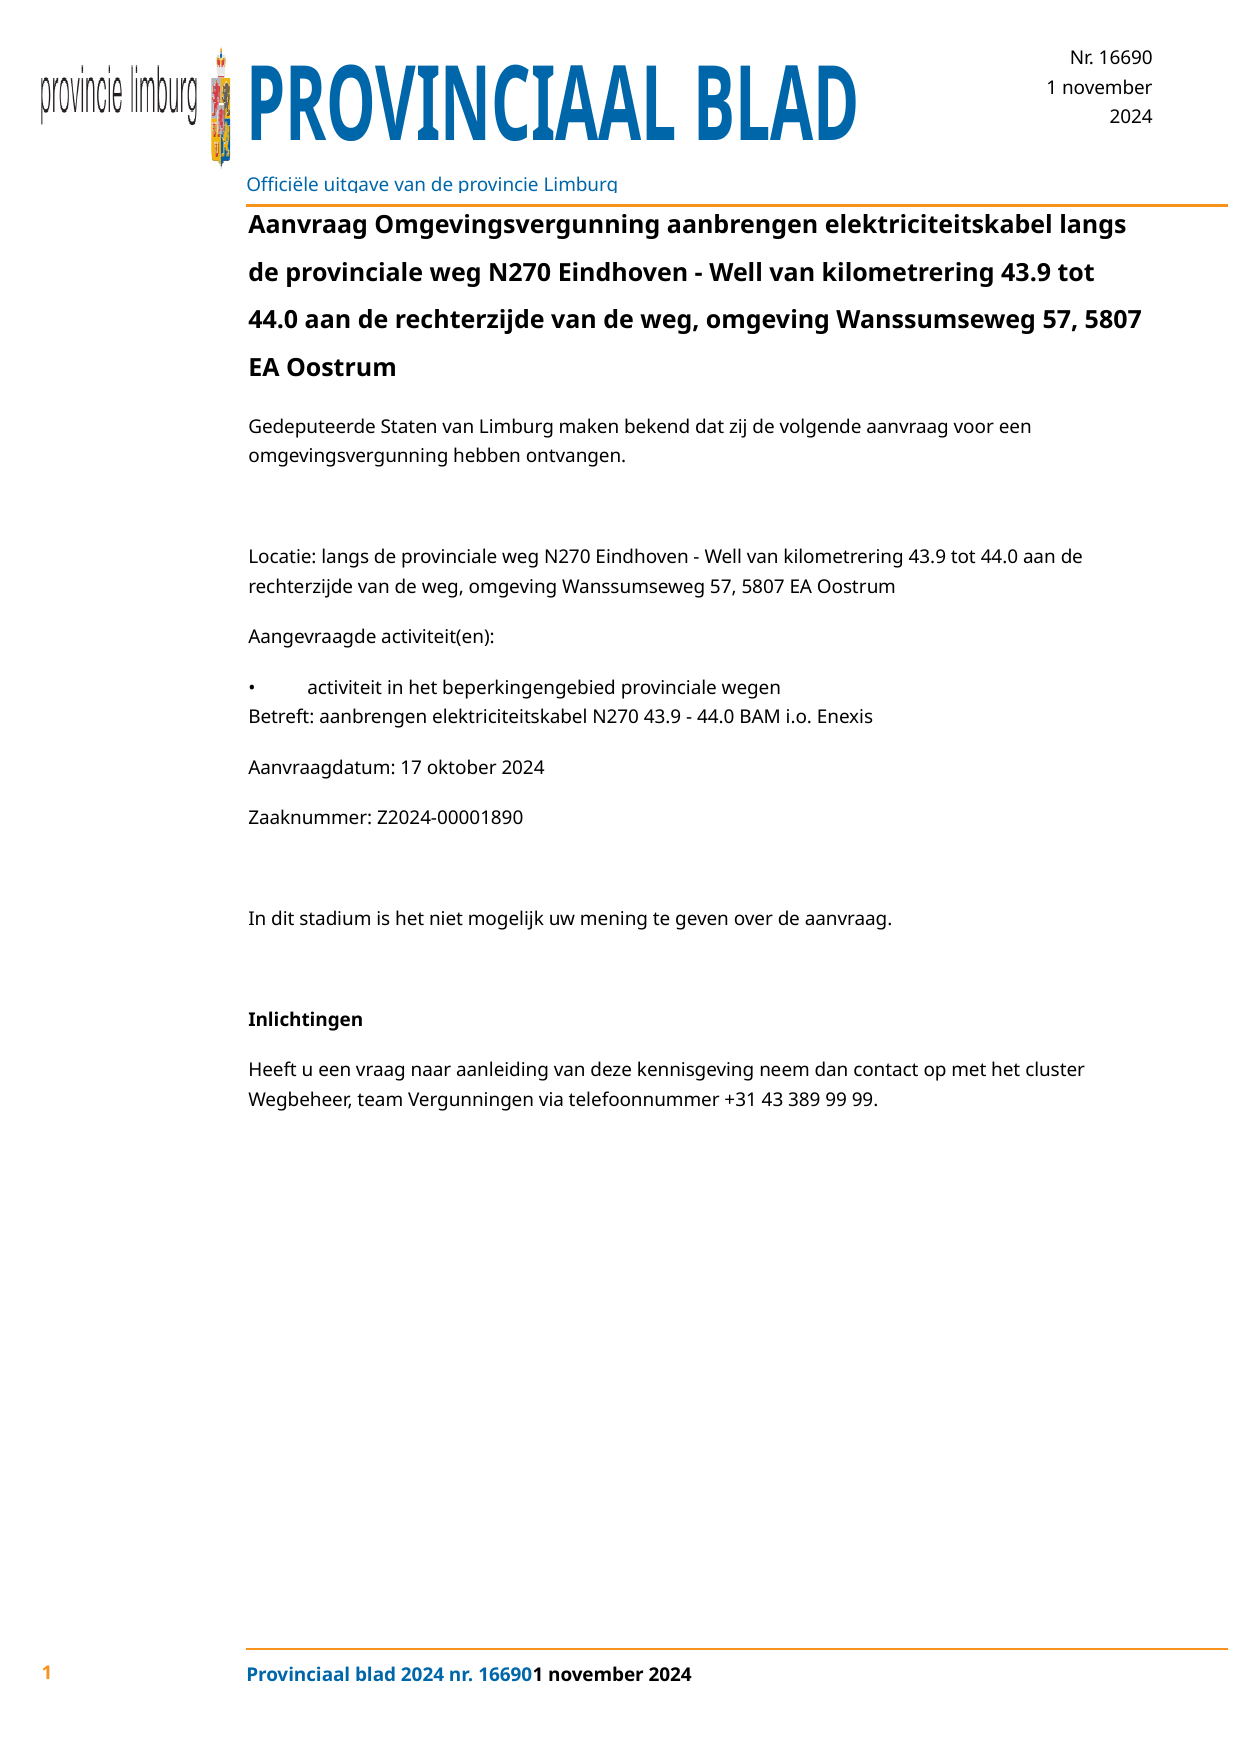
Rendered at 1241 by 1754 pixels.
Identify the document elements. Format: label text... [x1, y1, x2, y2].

list activiteit in het beperkingengebied provinciale wegen [248, 674, 1152, 700]
text Aanvraagdatum: 17 oktober 2024 [248, 754, 1152, 780]
text Zaaknummer: Z2024-00001890 [248, 804, 1152, 830]
text Heeft u een vraag naar aanleiding van deze kennisgeving neem dan contact op met het cluster Wegbeheer, team Vergunningen via telefoonnummer +31 43 389 99 99. [248, 1056, 1152, 1112]
text Gedeputeerde Staten van Limburg maken bekend dat zij de volgende aanvraag voor een omgevingsvergunning hebben ontvangen. [248, 413, 1152, 468]
text In dit stadium is het niet mogelijk uw mening te geven over de aanvraag. [248, 905, 1152, 931]
text Aangevraagde activiteit(en): [248, 623, 1152, 649]
text Aanvraag Omgevingsvergunning aanbrengen elektriciteitskabel langs de provinciale weg N270 Eindhoven - Well van kilometrering 43.9 tot 44.0 aan de rechterzijde van de weg, omgeving Wanssumseweg 57, 5807 EA Oostrum [248, 207, 1152, 384]
text Inlichtingen [248, 1006, 1152, 1032]
text Locatie: langs de provinciale weg N270 Eindhoven - Well van kilometrering 43.9 tot 44.0 aan de rechterzijde van de weg, omgeving Wanssumseweg 57, 5807 EA Oostrum [248, 543, 1152, 599]
picture [41, 47, 231, 172]
text Betreft: aanbrengen elektriciteitskabel N270 43.9 - 44.0 BAM i.o. Enexis [248, 703, 1152, 729]
